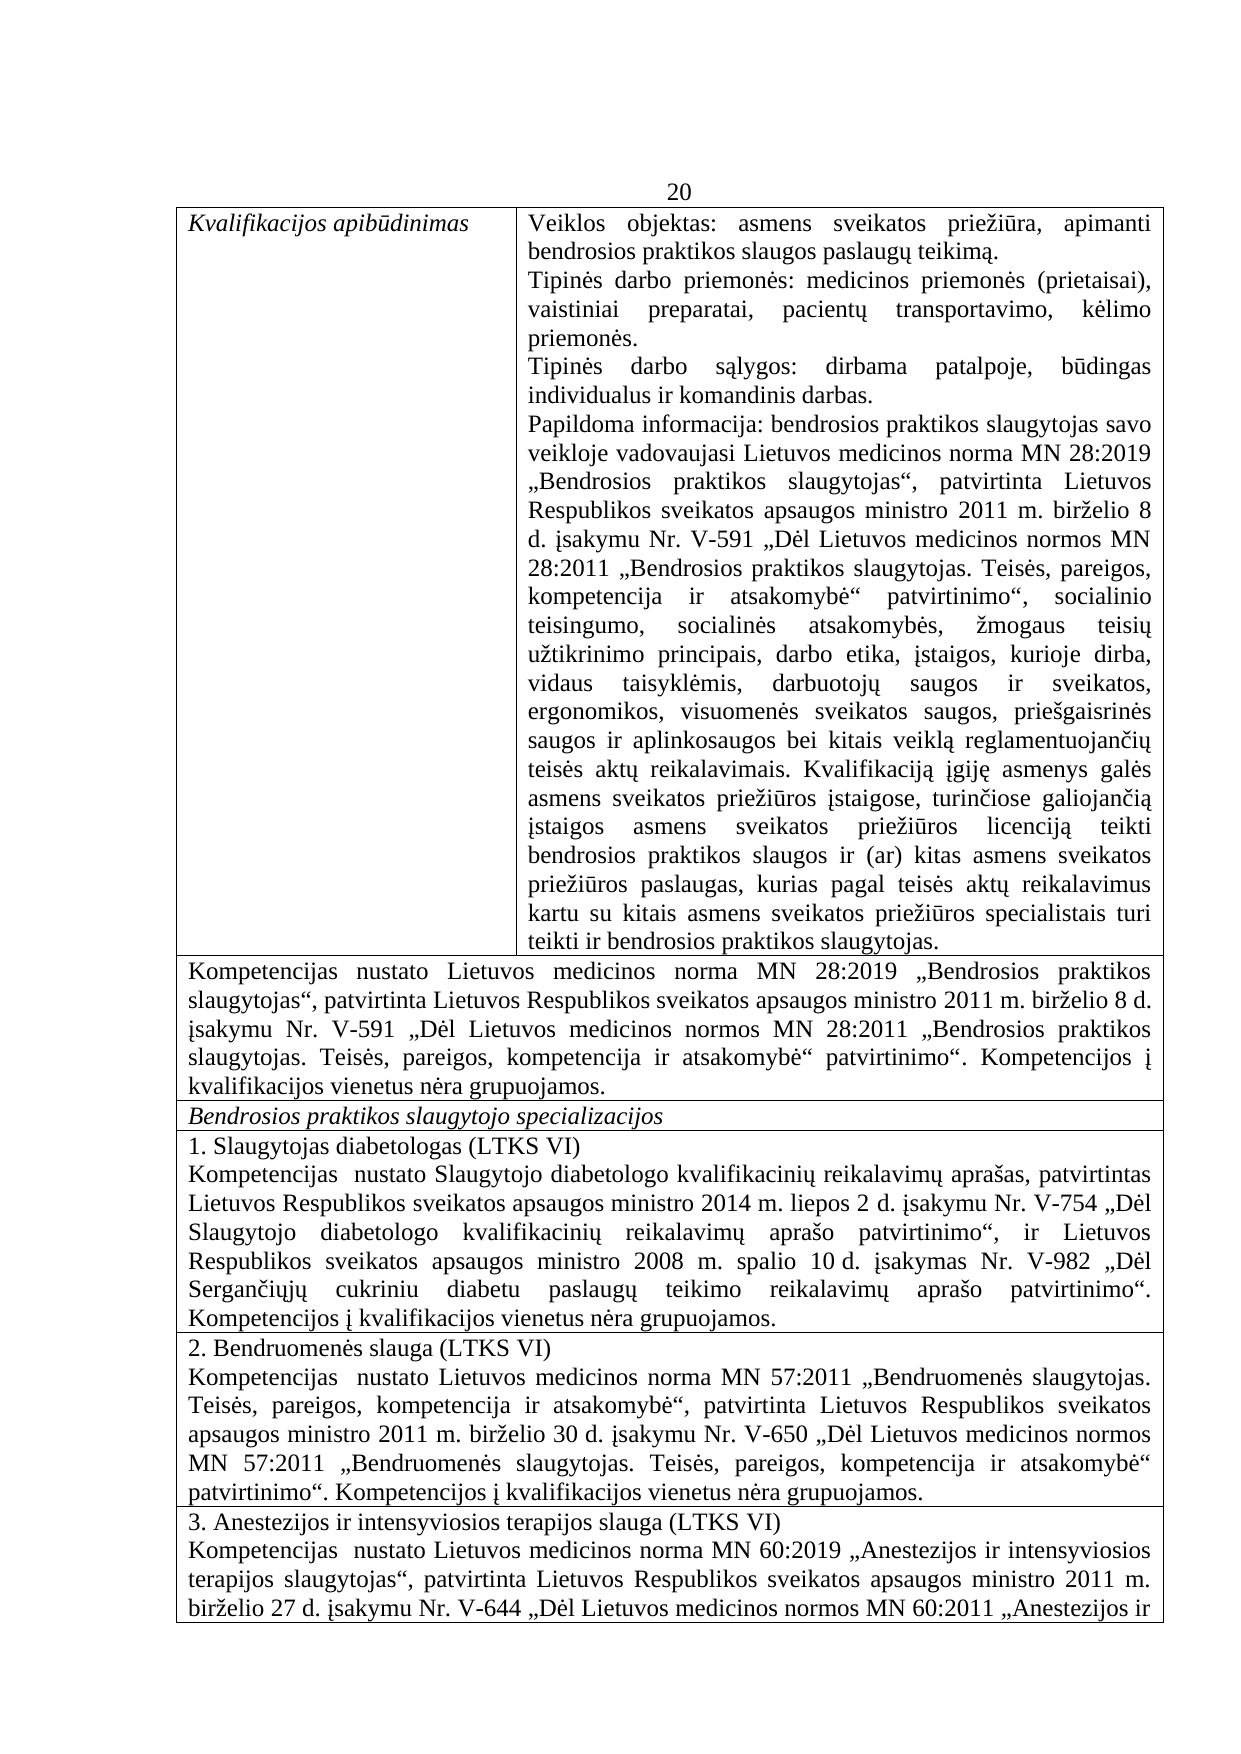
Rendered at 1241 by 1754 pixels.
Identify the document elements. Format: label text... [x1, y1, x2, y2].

table_header Veiklos objektas: asmens sveikatos priežiūra, apimanti bendrosios praktikos slaugos paslaugų teikimą. Tipinės darbo priemonės: medicinos priemonės (prietaisai), vaistiniai preparatai, pacientų transportavimo, kėlimo priemonės. Tipinės darbo sąlygos: dirbama patalpoje, būdingas individualus ir komandinis darbas. Papildoma informacija: bendrosios praktikos slaugytojas savo veikloje vadovaujasi Lietuvos medicinos norma MN 28:2019 „Bendrosios praktikos slaugytojas“, patvirtinta Lietuvos Respublikos sveikatos apsaugos ministro 2011 m. birželio 8 d. įsakymu Nr. V-591 „Dėl Lietuvos medicinos normos MN 28:2011 „Bendrosios praktikos slaugytojas. Teisės, pareigos, kompetencija ir atsakomybė“ patvirtinimo“, socialinio teisingumo, socialinės atsakomybės, žmogaus teisių užtikrinimo principais, darbo etika, įstaigos, kurioje dirba, vidaus taisyklėmis, darbuotojų saugos ir sveikatos, ergonomikos, visuomenės sveikatos saugos, priešgaisrinės saugos ir aplinkosaugos bei kitais veiklą reglamentuojančių teisės aktų reikalavimais. Kvalifikaciją įgiję asmenys galės asmens sveikatos priežiūros įstaigose, turinčiose galiojančią įstaigos asmens sveikatos priežiūros licenciją teikti bendrosios praktikos slaugos ir (ar) kitas asmens sveikatos priežiūros paslaugas, kurias pagal teisės aktų reikalavimus kartu su kitais asmens sveikatos priežiūros specialistais turi teikti ir bendrosios praktikos slaugytojas. [517, 208, 1163, 955]
table_cell 3. Anestezijos ir intensyviosios terapijos slauga (LTKS VI) Kompetencijas nustato Lietuvos medicinos norma MN 60:2019 „Anestezijos ir intensyviosios terapijos slaugytojas“, patvirtinta Lietuvos Respublikos sveikatos apsaugos ministro 2011 m. birželio 27 d. įsakymu Nr. V-644 „Dėl Lietuvos medicinos normos MN 60:2011 „Anestezijos ir [177, 1507, 1163, 1622]
table_cell Kompetencijas nustato Lietuvos medicinos norma MN 28:2019 „Bendrosios praktikos slaugytojas“, patvirtinta Lietuvos Respublikos sveikatos apsaugos ministro 2011 m. birželio 8 d. įsakymu Nr. V-591 „Dėl Lietuvos medicinos normos MN 28:2011 „Bendrosios praktikos slaugytojas. Teisės, pareigos, kompetencija ir atsakomybė“ patvirtinimo“. Kompetencijos į kvalifikacijos vienetus nėra grupuojamos. [177, 956, 1163, 1100]
table_cell Bendrosios praktikos slaugytojo specializacijos [177, 1101, 1163, 1130]
table_cell 1. Slaugytojas diabetologas (LTKS VI) Kompetencijas nustato Slaugytojo diabetologo kvalifikacinių reikalavimų aprašas, patvirtintas Lietuvos Respublikos sveikatos apsaugos ministro 2014 m. liepos 2 d. įsakymu Nr. V-754 „Dėl Slaugytojo diabetologo kvalifikacinių reikalavimų aprašo patvirtinimo“, ir Lietuvos Respublikos sveikatos apsaugos ministro 2008 m. spalio 10 d. įsakymas Nr. V-982 „Dėl Sergančiųjų cukriniu diabetu paslaugų teikimo reikalavimų aprašo patvirtinimo“. Kompetencijos į kvalifikacijos vienetus nėra grupuojamos. [177, 1131, 1163, 1332]
table_cell 2. Bendruomenės slauga (LTKS VI) Kompetencijas nustato Lietuvos medicinos norma MN 57:2011 „Bendruomenės slaugytojas. Teisės, pareigos, kompetencija ir atsakomybė“, patvirtinta Lietuvos Respublikos sveikatos apsaugos ministro 2011 m. birželio 30 d. įsakymu Nr. V-650 „Dėl Lietuvos medicinos normos MN 57:2011 „Bendruomenės slaugytojas. Teisės, pareigos, kompetencija ir atsakomybė“ patvirtinimo“. Kompetencijos į kvalifikacijos vienetus nėra grupuojamos. [177, 1333, 1163, 1506]
table_header Kvalifikacijos apibūdinimas [177, 208, 516, 955]
